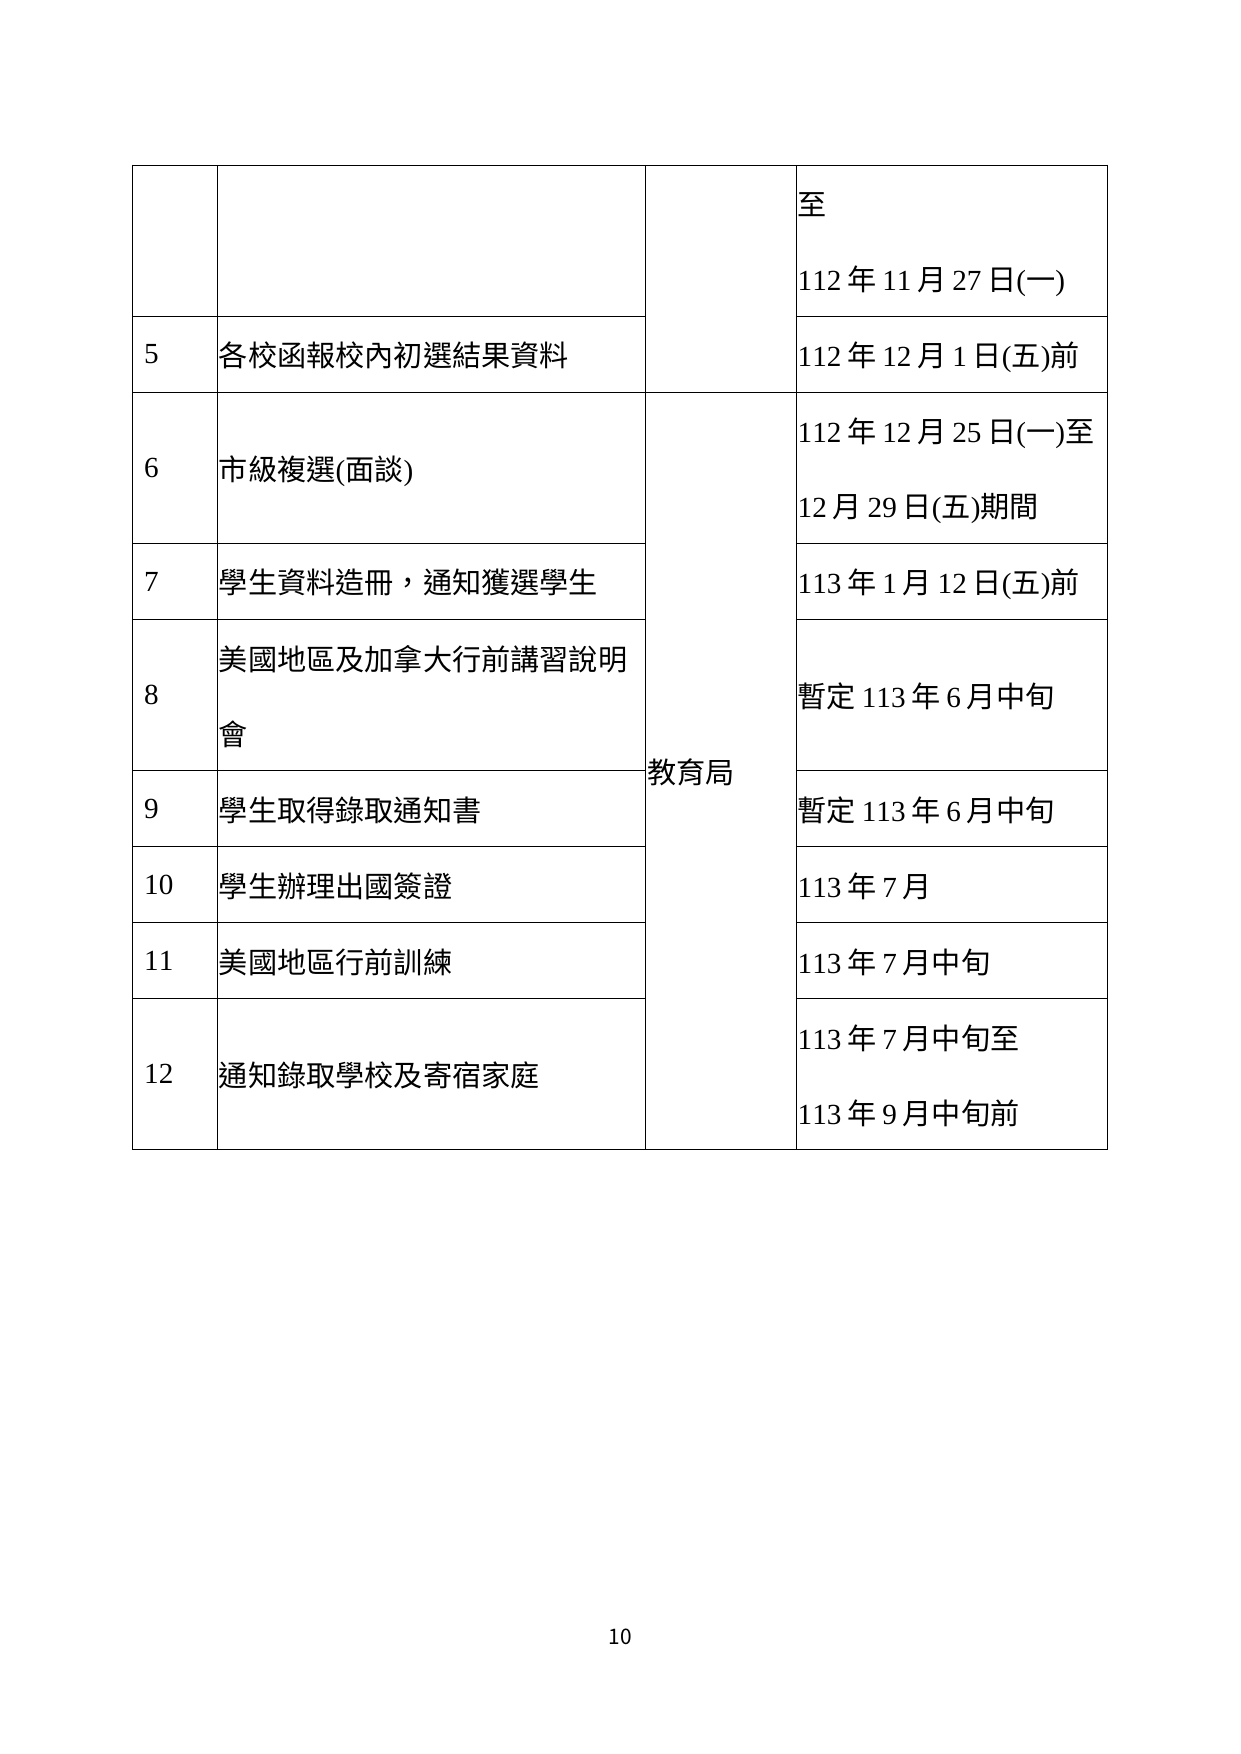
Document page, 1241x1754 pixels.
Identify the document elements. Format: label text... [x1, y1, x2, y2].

table_cell 教育局 [646, 393, 796, 1149]
table_cell 9 [133, 771, 217, 846]
table_cell 7 [133, 544, 217, 619]
table_cell 11 [133, 923, 217, 998]
table_cell [218, 166, 645, 316]
table_cell 至 112年11月27日(一) [797, 166, 1107, 316]
table_cell 113年7月 [797, 847, 1107, 922]
table_cell 美國地區行前訓練 [218, 923, 645, 998]
table_cell 學生取得錄取通知書 [218, 771, 645, 846]
table_cell 學生資料造冊，通知獲選學生 [218, 544, 645, 619]
table_cell 112年12月25日(一)至12月29日(五)期間 [797, 393, 1107, 543]
table_cell 美國地區及加拿大行前講習說明會 [218, 620, 645, 770]
table_cell [646, 166, 796, 392]
table_cell 112年12月1日(五)前 [797, 317, 1107, 392]
table_cell 113年7月中旬至 113年9月中旬前 [797, 999, 1107, 1149]
table_cell 各校函報校內初選結果資料 [218, 317, 645, 392]
table_cell 8 [133, 620, 217, 770]
table_cell 學生辦理出國簽證 [218, 847, 645, 922]
table_cell 113年1月12日(五)前 [797, 544, 1107, 619]
table_cell [133, 166, 217, 316]
table_cell 10 [133, 847, 217, 922]
table_cell 113年7月中旬 [797, 923, 1107, 998]
table_cell 12 [133, 999, 217, 1149]
table_cell 6 [133, 393, 217, 543]
table_cell 5 [133, 317, 217, 392]
table_cell 暫定113年6月中旬 [797, 620, 1107, 770]
table_cell 市級複選(面談) [218, 393, 645, 543]
table_cell 暫定113年6月中旬 [797, 771, 1107, 846]
table_cell 通知錄取學校及寄宿家庭 [218, 999, 645, 1149]
